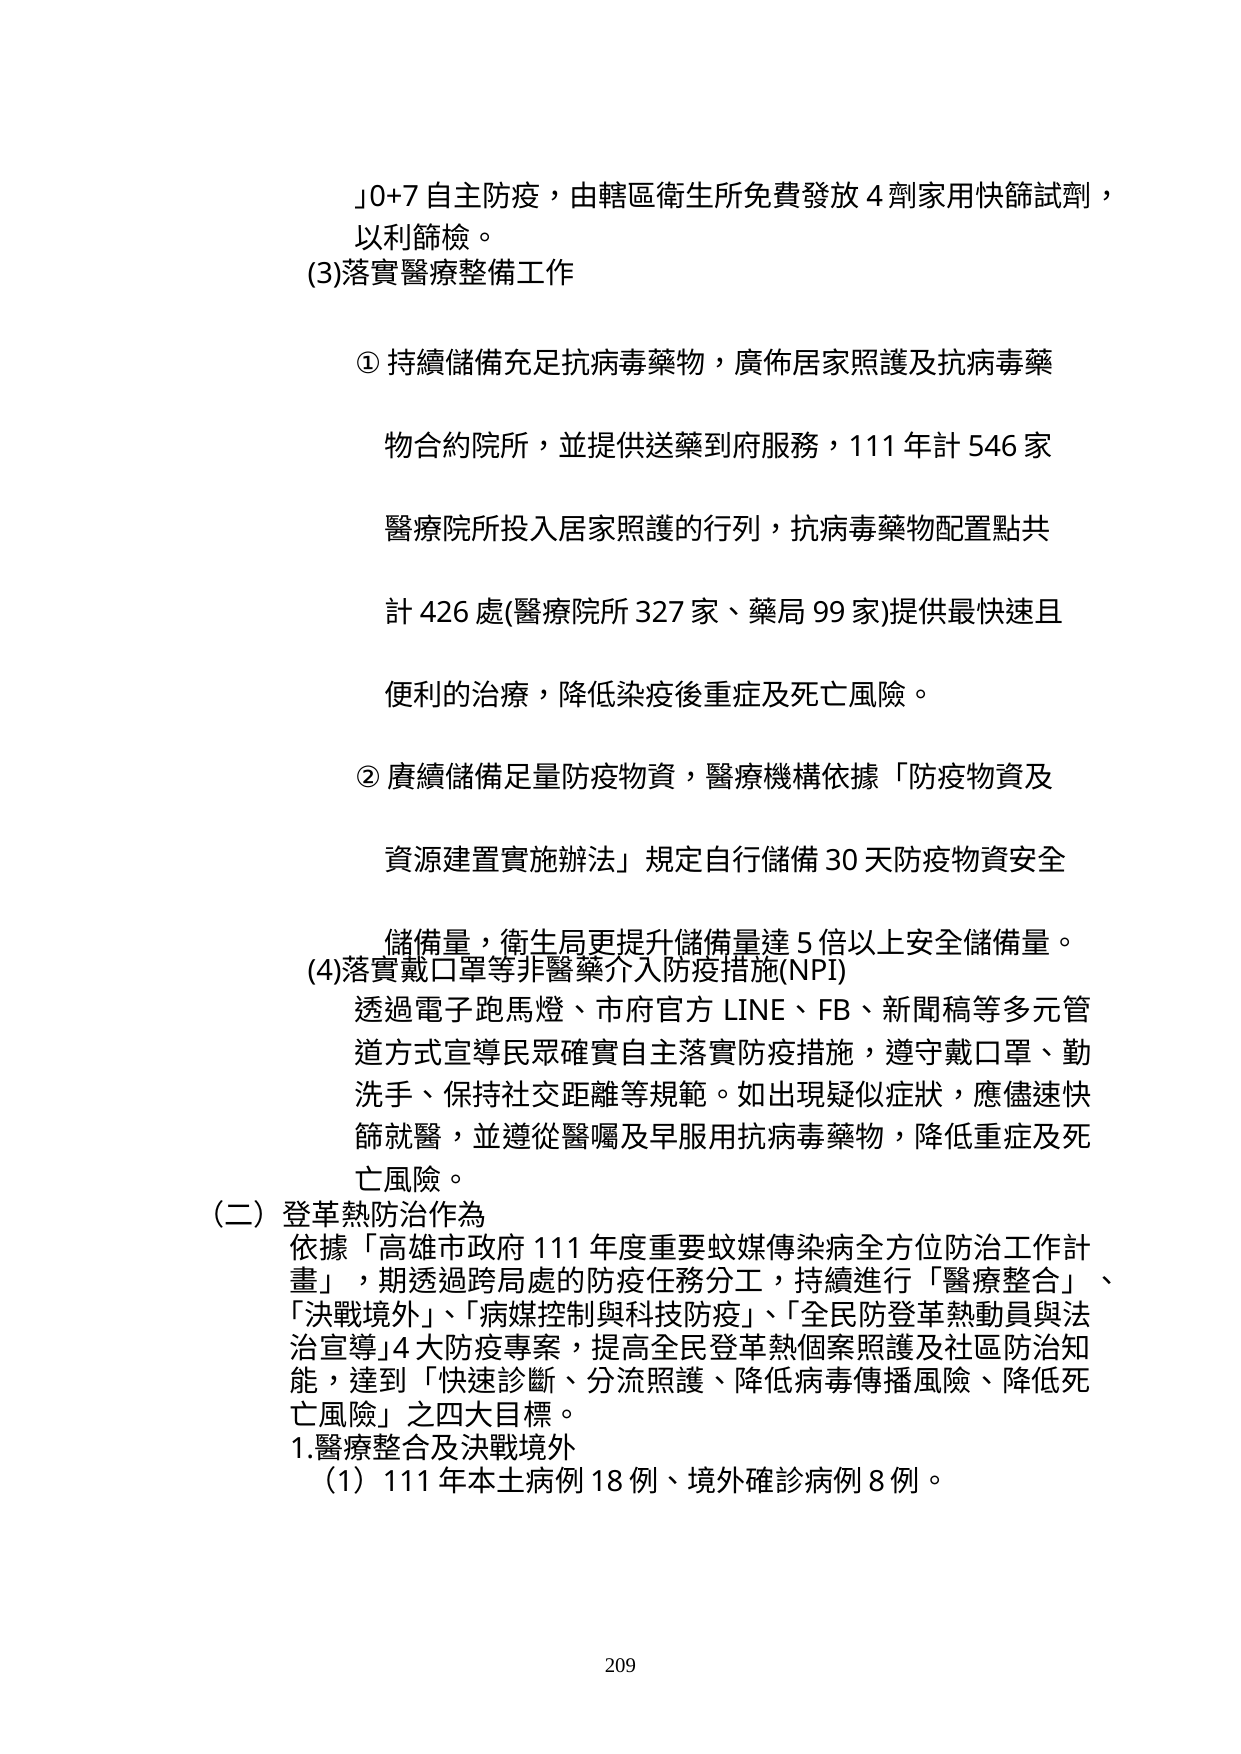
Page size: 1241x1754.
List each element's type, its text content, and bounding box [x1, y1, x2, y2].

text ①持續儲備充足抗病毒藥物，廣佈居家照護及抗病毒藥物合約院所，並提供送藥到府服務，111年計546家醫療院所投入居家照護的行列，抗病毒藥物配置點共計426處(醫療院所327家、藥局99家)提供最快速且便利的治療，降低染疫後重症及死亡風險。 [355, 290, 1078, 705]
text 1.醫療整合及決戰境外 [289, 1432, 1092, 1465]
text ②賡續儲備足量防疫物資，醫療機構依據「防疫物資及資源建置實施辦法」規定自行儲備30天防疫物資安全儲備量，衛生局更提升儲備量達5倍以上安全儲備量。 [355, 705, 1078, 953]
text （1）111年本土病例18例、境外確診病例8例。 [307, 1465, 1092, 1498]
text 依據「高雄市政府111年度重要蚊媒傳染病全方位防治工作計畫」，期透過跨局處的防疫任務分工，持續進行「醫療整合」、｢決戰境外｣、｢病媒控制與科技防疫｣、｢全民防登革熱動員與法治宣導｣4大防疫專案，提高全民登革熱個案照護及社區防治知能，達到「快速診斷、分流照護、降低病毒傳播風險、降低死亡風險」之四大目標。 [289, 1232, 1092, 1432]
text 透過電子跑馬燈、市府官方LINE、FB、新聞稿等多元管道方式宣導民眾確實自主落實防疫措施，遵守戴口罩、勤洗手、保持社交距離等規範。如出現疑似症狀，應儘速快篩就醫，並遵從醫囑及早服用抗病毒藥物，降低重症及死亡風險。 [354, 987, 1092, 1198]
text （二）登革熱防治作為 [195, 1198, 1092, 1232]
text (4)落實戴口罩等非醫藥介入防疫措施(NPI) [307, 953, 1092, 987]
text (3)落實醫療整備工作 [307, 257, 1092, 290]
text 111年配合中央流行疫情指揮中心家用抗原快篩試劑實名制，針對0-6歲學齡前幼兒及65歲以上長者等高風險對象，宣導持健保卡或居留證，均可於特約藥局及衛生所領取5份快篩試劑，降低染疫後重症風險。自111年11月7日起，配合中央防疫政策，同住接觸者全面實施｢以篩代隔｣0+7自主防疫，由轄區衛生所免費發放4劑家用快篩試劑，以利篩檢。 [354, 172, 1092, 257]
